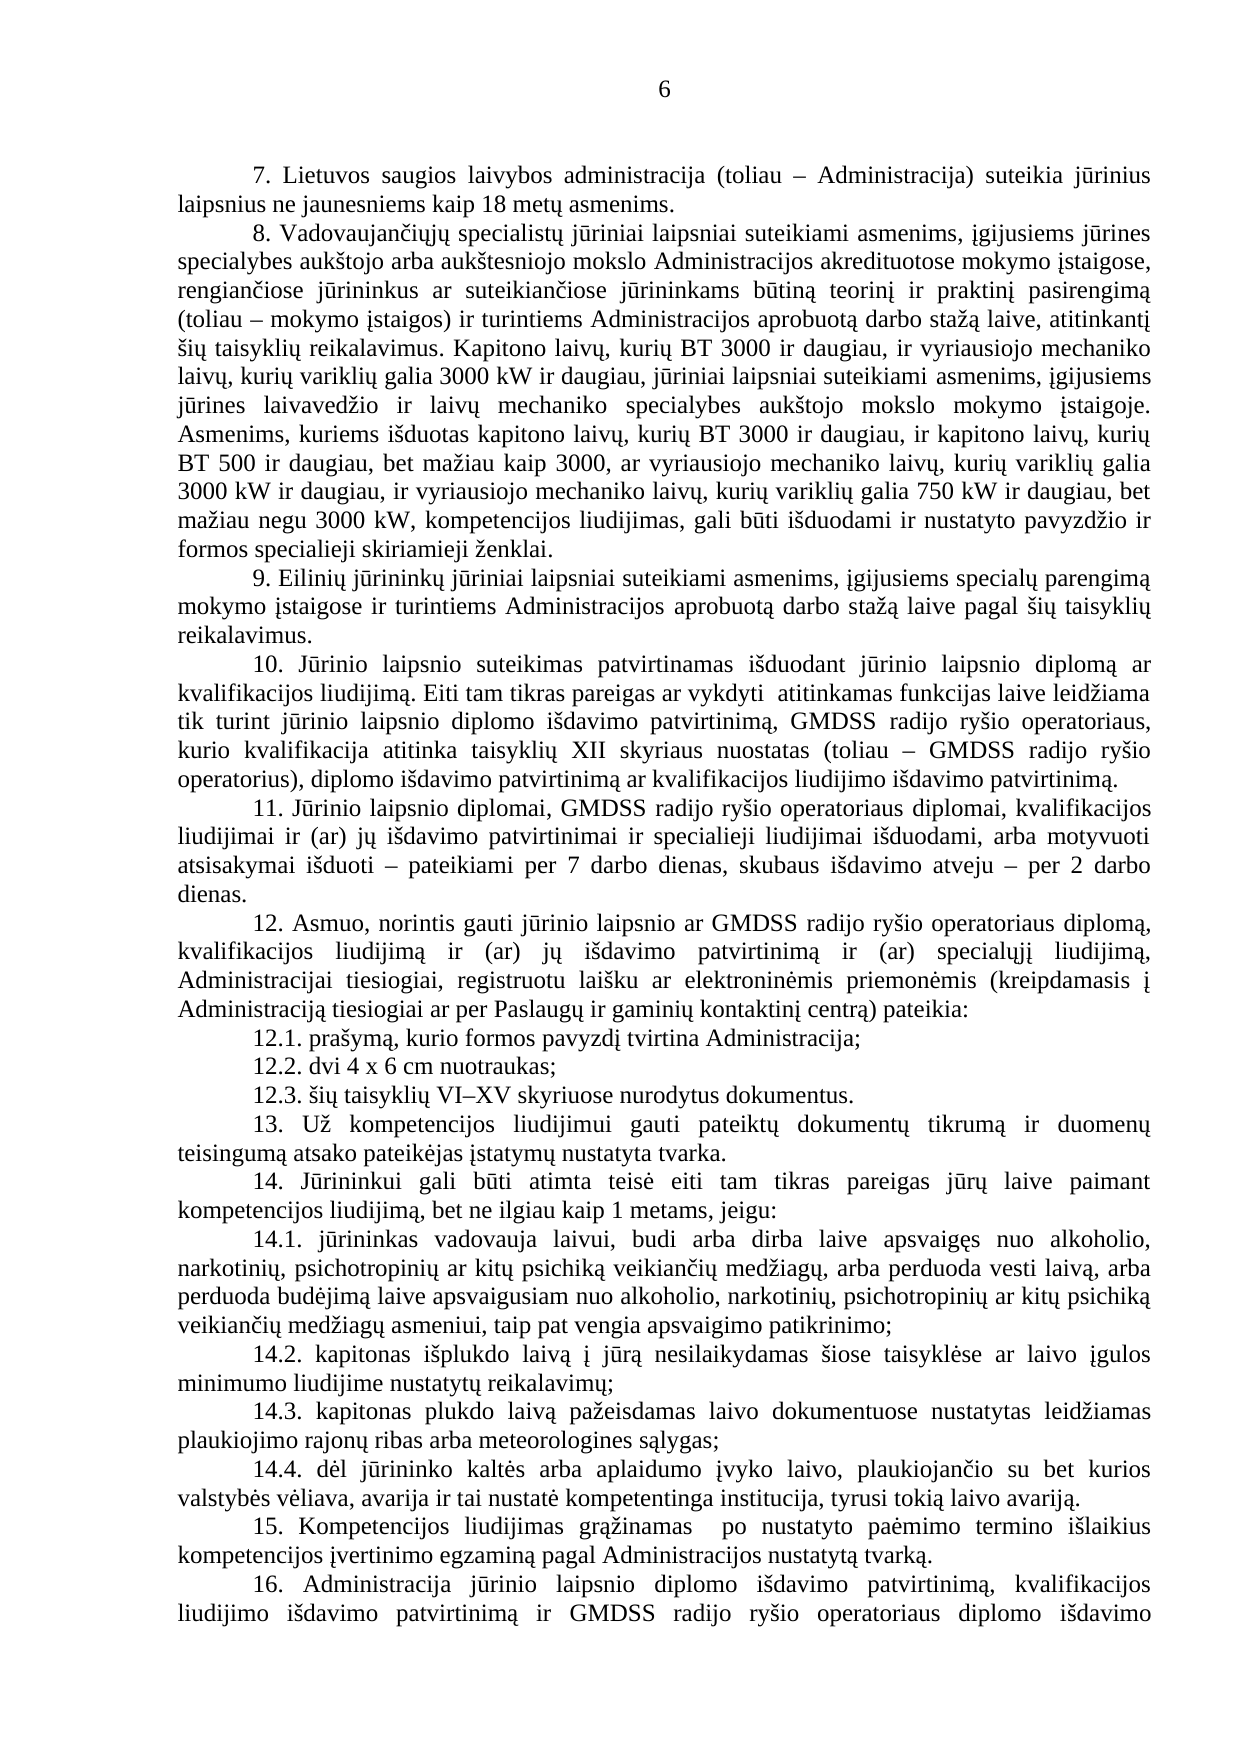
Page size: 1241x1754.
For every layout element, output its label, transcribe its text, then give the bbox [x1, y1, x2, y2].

text 11. Jūrinio laipsnio diplomai, GMDSS radijo ryšio operatoriaus diplomai, kvalifikacijos liudijimai ir (ar) jų išdavimo patvirtinimai ir specialieji liudijimai išduodami, arba motyvuoti atsisakymai išduoti – pateikiami per 7 darbo dienas, skubaus išdavimo atveju – per 2 darbo dienas. [177, 793, 1152, 908]
text 10. Jūrinio laipsnio suteikimas patvirtinamas išduodant jūrinio laipsnio diplomą ar kvalifikacijos liudijimą. Eiti tam tikras pareigas ar vykdyti atitinkamas funkcijas laive leidžiama tik turint jūrinio laipsnio diplomo išdavimo patvirtinimą, GMDSS radijo ryšio operatoriaus, kurio kvalifikacija atitinka taisyklių XII skyriaus nuostatas (toliau – GMDSS radijo ryšio operatorius), diplomo išdavimo patvirtinimą ar kvalifikacijos liudijimo išdavimo patvirtinimą. [177, 649, 1152, 793]
text 14.1. jūrininkas vadovauja laivui, budi arba dirba laive apsvaigęs nuo alkoholio, narkotinių, psichotropinių ar kitų psichiką veikiančių medžiagų, arba perduoda vesti laivą, arba perduoda budėjimą laive apsvaigusiam nuo alkoholio, narkotinių, psichotropinių ar kitų psichiką veikiančių medžiagų asmeniui, taip pat vengia apsvaigimo patikrinimo; [177, 1224, 1152, 1339]
text 8. Vadovaujančiųjų specialistų jūriniai laipsniai suteikiami asmenims, įgijusiems jūrines specialybes aukštojo arba aukštesniojo mokslo Administracijos akredituotose mokymo įstaigose, rengiančiose jūrininkus ar suteikiančiose jūrininkams būtiną teorinį ir praktinį pasirengimą (toliau – mokymo įstaigos) ir turintiems Administracijos aprobuotą darbo stažą laive, atitinkantį šių taisyklių reikalavimus. Kapitono laivų, kurių BT 3000 ir daugiau, ir vyriausiojo mechaniko laivų, kurių variklių galia 3000 kW ir daugiau, jūriniai laipsniai suteikiami asmenims, įgijusiems jūrines laivavedžio ir laivų mechaniko specialybes aukštojo mokslo mokymo įstaigoje. Asmenims, kuriems išduotas kapitono laivų, kurių BT 3000 ir daugiau, ir kapitono laivų, kurių BT 500 ir daugiau, bet mažiau kaip 3000, ar vyriausiojo mechaniko laivų, kurių variklių galia 3000 kW ir daugiau, ir vyriausiojo mechaniko laivų, kurių variklių galia 750 kW ir daugiau, bet mažiau negu 3000 kW, kompetencijos liudijimas, gali būti išduodami ir nustatyto pavyzdžio ir formos specialieji skiriamieji ženklai. [177, 218, 1152, 563]
text 12.2. dvi 4 x 6 cm nuotraukas; [177, 1051, 1152, 1080]
text 14.4. dėl jūrininko kaltės arba aplaidumo įvyko laivo, plaukiojančio su bet kurios valstybės vėliava, avarija ir tai nustatė kompetentinga institucija, tyrusi tokią laivo avariją. [177, 1454, 1152, 1511]
text 12.3. šių taisyklių VI–XV skyriuose nurodytus dokumentus. [177, 1080, 1152, 1109]
text 9. Eilinių jūrininkų jūriniai laipsniai suteikiami asmenims, įgijusiems specialų parengimą mokymo įstaigose ir turintiems Administracijos aprobuotą darbo stažą laive pagal šių taisyklių reikalavimus. [177, 563, 1152, 649]
text 12.1. prašymą, kurio formos pavyzdį tvirtina Administracija; [177, 1023, 1152, 1051]
text 12. Asmuo, norintis gauti jūrinio laipsnio ar GMDSS radijo ryšio operatoriaus diplomą, kvalifikacijos liudijimą ir (ar) jų išdavimo patvirtinimą ir (ar) specialųjį liudijimą, Administracijai tiesiogiai, registruotu laišku ar elektroninėmis priemonėmis (kreipdamasis į Administraciją tiesiogiai ar per Paslaugų ir gaminių kontaktinį centrą) pateikia: [177, 908, 1152, 1023]
text 15. Kompetencijos liudijimas grąžinamas po nustatyto paėmimo termino išlaikius kompetencijos įvertinimo egzaminą pagal Administracijos nustatytą tvarką. [177, 1511, 1152, 1569]
text 14. Jūrininkui gali būti atimta teisė eiti tam tikras pareigas jūrų laive paimant kompetencijos liudijimą, bet ne ilgiau kaip 1 metams, jeigu: [177, 1166, 1152, 1224]
text 13. Už kompetencijos liudijimui gauti pateiktų dokumentų tikrumą ir duomenų teisingumą atsako pateikėjas įstatymų nustatyta tvarka. [177, 1109, 1152, 1166]
text 16. Administracija jūrinio laipsnio diplomo išdavimo patvirtinimą, kvalifikacijos liudijimo išdavimo patvirtinimą ir GMDSS radijo ryšio operatoriaus diplomo išdavimo [177, 1569, 1152, 1626]
text 7. Lietuvos saugios laivybos administracija (toliau – Administracija) suteikia jūrinius laipsnius ne jaunesniems kaip 18 metų asmenims. [177, 160, 1152, 218]
text 14.2. kapitonas išplukdo laivą į jūrą nesilaikydamas šiose taisyklėse ar laivo įgulos minimumo liudijime nustatytų reikalavimų; [177, 1339, 1152, 1396]
text 14.3. kapitonas plukdo laivą pažeisdamas laivo dokumentuose nustatytas leidžiamas plaukiojimo rajonų ribas arba meteorologines sąlygas; [177, 1396, 1152, 1454]
